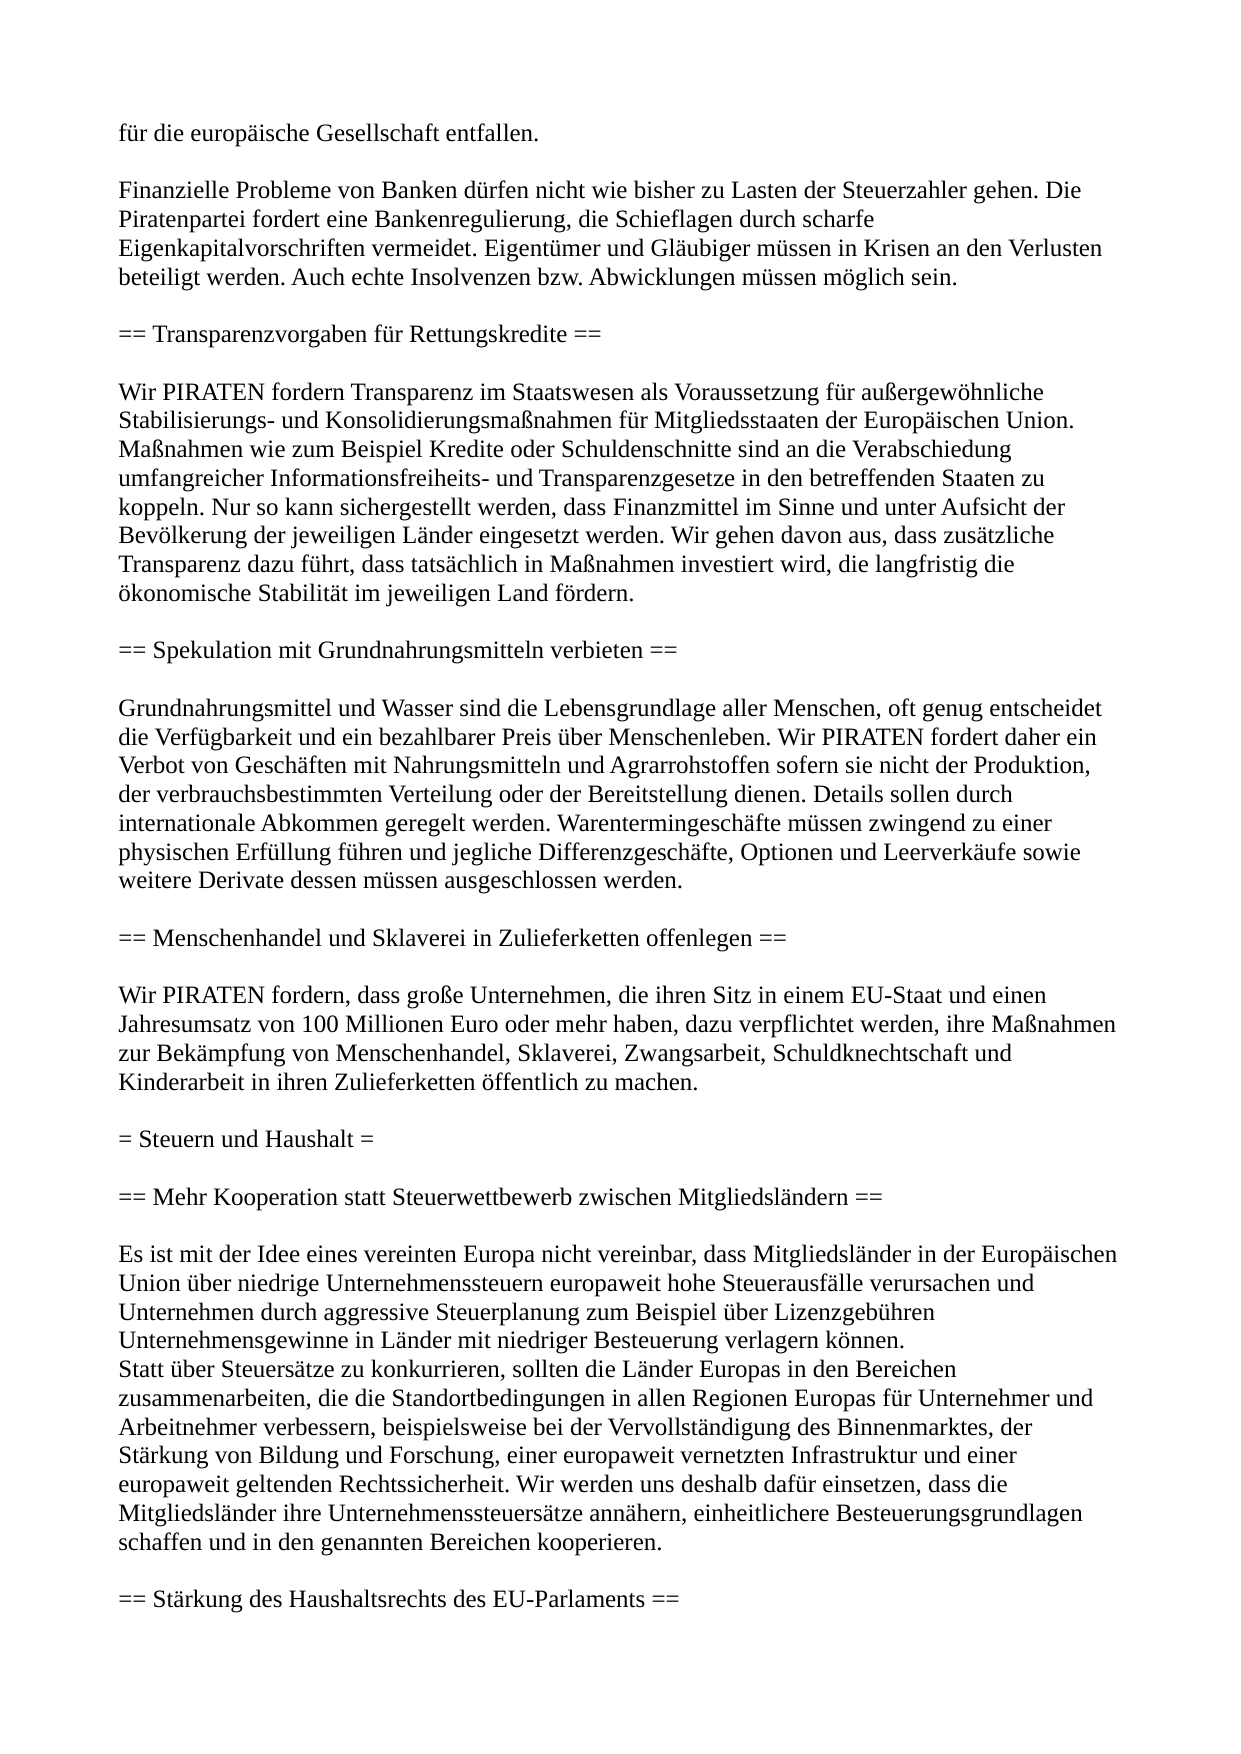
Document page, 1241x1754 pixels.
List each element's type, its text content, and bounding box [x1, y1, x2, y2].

text Es ist mit der Idee eines vereinten Europa nicht vereinbar, dass Mitgliedsländer in der Europäischen Union über niedrige Unternehmenssteuern europaweit hohe Steuerausfälle verursachen und Unternehmen durch aggressive Steuerplanung zum Beispiel über Lizenzgebühren Unternehmensgewinne in Länder mit niedriger Besteuerung verlagern können. [118, 1239, 1122, 1354]
text == Transparenzvorgaben für Rettungskredite == [118, 319, 1122, 348]
text == Stärkung des Haushaltsrechts des EU-Parlaments == [118, 1584, 1122, 1613]
text == Mehr Kooperation statt Steuerwettbewerb zwischen Mitgliedsländern == [118, 1182, 1122, 1211]
text == Spekulation mit Grundnahrungsmitteln verbieten == [118, 636, 1122, 664]
text == Menschenhandel und Sklaverei in Zulieferketten offenlegen == [118, 923, 1122, 952]
text Wir PIRATEN fordern, dass große Unternehmen, die ihren Sitz in einem EU-Staat und einen Jahresumsatz von 100 Millionen Euro oder mehr haben, dazu verpflichtet werden, ihre Maßnahmen zur Bekämpfung von Menschenhandel, Sklaverei, Zwangsarbeit, Schuldknechtschaft und Kinderarbeit in ihren Zulieferketten öffentlich zu machen. [118, 981, 1122, 1096]
text Grundnahrungsmittel und Wasser sind die Lebensgrundlage aller Menschen, oft genug entscheidet die Verfügbarkeit und ein bezahlbarer Preis über Menschenleben. Wir PIRATEN fordert daher ein Verbot von Geschäften mit Nahrungsmitteln und Agrarrohstoffen sofern sie nicht der Produktion, der verbrauchsbestimmten Verteilung oder der Bereitstellung dienen. Details sollen durch internationale Abkommen geregelt werden. Warentermingeschäfte müssen zwingend zu einer physischen Erfüllung führen und jegliche Differenzgeschäfte, Optionen und Leerverkäufe sowie weitere Derivate dessen müssen ausgeschlossen werden. [118, 693, 1122, 894]
text Statt über Steuersätze zu konkurrieren, sollten die Länder Europas in den Bereichen zusammenarbeiten, die die Standortbedingungen in allen Regionen Europas für Unternehmer und Arbeitnehmer verbessern, beispielsweise bei der Vervollständigung des Binnenmarktes, der Stärkung von Bildung und Forschung, einer europaweit vernetzten Infrastruktur und einer europaweit geltenden Rechtssicherheit. Wir werden uns deshalb dafür einsetzen, dass die Mitgliedsländer ihre Unternehmenssteuersätze annähern, einheitlichere Besteuerungsgrundlagen schaffen und in den genannten Bereichen kooperieren. [118, 1354, 1122, 1556]
text Finanzielle Probleme von Banken dürfen nicht wie bisher zu Lasten der Steuerzahler gehen. Die Piratenpartei fordert eine Bankenregulierung, die Schieflagen durch scharfe Eigenkapitalvorschriften vermeidet. Eigentümer und Gläubiger müssen in Krisen an den Verlusten beteiligt werden. Auch echte Insolvenzen bzw. Abwicklungen müssen möglich sein. [118, 176, 1122, 291]
text = Steuern und Haushalt = [118, 1124, 1122, 1153]
text Wir PIRATEN fordern Transparenz im Staatswesen als Voraussetzung für außergewöhnliche Stabilisierungs- und Konsolidierungsmaßnahmen für Mitgliedsstaaten der Europäischen Union. Maßnahmen wie zum Beispiel Kredite oder Schuldenschnitte sind an die Verabschiedung umfangreicher Informationsfreiheits- und Transparenzgesetze in den betreffenden Staaten zu koppeln. Nur so kann sichergestellt werden, dass Finanzmittel im Sinne und unter Aufsicht der Bevölkerung der jeweiligen Länder eingesetzt werden. Wir gehen davon aus, dass zusätzliche Transparenz dazu führt, dass tatsächlich in Maßnahmen investiert wird, die langfristig die ökonomische Stabilität im jeweiligen Land fördern. [118, 377, 1122, 607]
text für die europäische Gesellschaft entfallen. [118, 118, 1122, 147]
